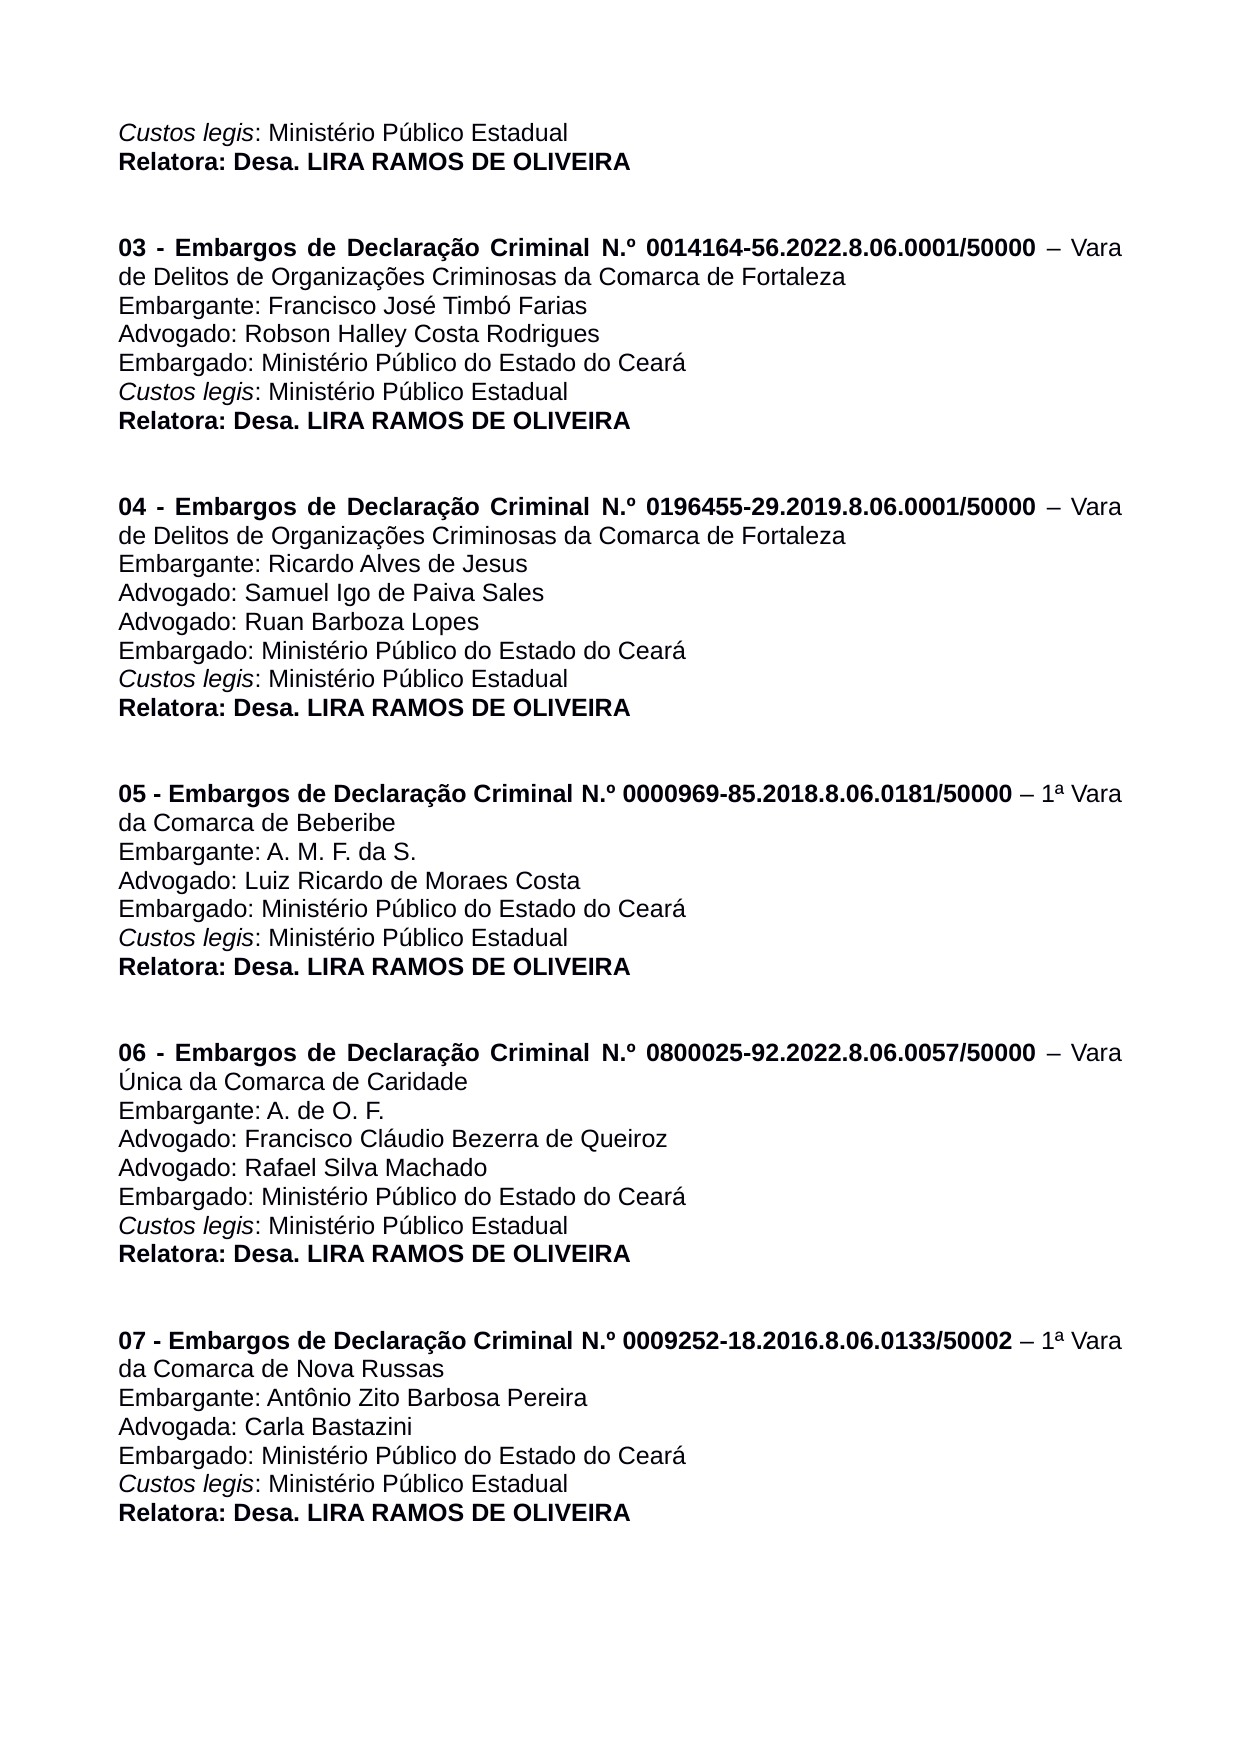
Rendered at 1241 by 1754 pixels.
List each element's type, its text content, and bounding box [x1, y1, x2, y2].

text Embargado: Ministério Público do Estado do Ceará [118, 894, 1122, 923]
text Embargado: Ministério Público do Estado do Ceará [118, 1182, 1122, 1211]
text Relatora: Desa. LIRA RAMOS DE OLIVEIRA [118, 1498, 1122, 1527]
text Embargado: Ministério Público do Estado do Ceará [118, 1441, 1122, 1469]
text Embargado: Ministério Público do Estado do Ceará [118, 348, 1122, 377]
text Relatora: Desa. LIRA RAMOS DE OLIVEIRA [118, 1239, 1122, 1268]
text Embargante: A. de O. F. [118, 1096, 1122, 1124]
text Embargante: Ricardo Alves de Jesus [118, 549, 1122, 578]
text Relatora: Desa. LIRA RAMOS DE OLIVEIRA [118, 147, 1122, 176]
text Custos legis: Ministério Público Estadual [118, 1469, 1122, 1498]
text Custos legis: Ministério Público Estadual [118, 1211, 1122, 1239]
text 07 - Embargos de Declaração Criminal N.º 0009252-18.2016.8.06.0133/50002 – 1ª Vara da Comarca de Nova Russas [118, 1326, 1122, 1383]
text 04 - Embargos de Declaração Criminal N.º 0196455-29.2019.8.06.0001/50000 – Vara de Delitos de Organizações Criminosas da Comarca de Fortaleza [118, 492, 1122, 549]
text Custos legis: Ministério Público Estadual [118, 118, 1122, 147]
text Embargante: Antônio Zito Barbosa Pereira [118, 1383, 1122, 1412]
text Embargante: Francisco José Timbó Farias [118, 291, 1122, 319]
text Advogado: Robson Halley Costa Rodrigues [118, 319, 1122, 348]
text Relatora: Desa. LIRA RAMOS DE OLIVEIRA [118, 693, 1122, 722]
text Custos legis: Ministério Público Estadual [118, 923, 1122, 952]
text Advogada: Carla Bastazini [118, 1412, 1122, 1441]
text Relatora: Desa. LIRA RAMOS DE OLIVEIRA [118, 952, 1122, 981]
text 06 - Embargos de Declaração Criminal N.º 0800025-92.2022.8.06.0057/50000 – Vara Única da Comarca de Caridade [118, 1038, 1122, 1096]
text Advogado: Ruan Barboza Lopes [118, 607, 1122, 636]
text Custos legis: Ministério Público Estadual [118, 664, 1122, 693]
text Advogado: Francisco Cláudio Bezerra de Queiroz [118, 1124, 1122, 1153]
text 03 - Embargos de Declaração Criminal N.º 0014164-56.2022.8.06.0001/50000 – Vara de Delitos de Organizações Criminosas da Comarca de Fortaleza [118, 233, 1122, 291]
text Embargante: A. M. F. da S. [118, 837, 1122, 866]
text 05 - Embargos de Declaração Criminal N.º 0000969-85.2018.8.06.0181/50000 – 1ª Vara da Comarca de Beberibe [118, 779, 1122, 837]
text Advogado: Samuel Igo de Paiva Sales [118, 578, 1122, 607]
text Relatora: Desa. LIRA RAMOS DE OLIVEIRA [118, 406, 1122, 434]
text Advogado: Luiz Ricardo de Moraes Costa [118, 866, 1122, 894]
text Advogado: Rafael Silva Machado [118, 1153, 1122, 1182]
text Custos legis: Ministério Público Estadual [118, 377, 1122, 406]
text Embargado: Ministério Público do Estado do Ceará [118, 636, 1122, 664]
